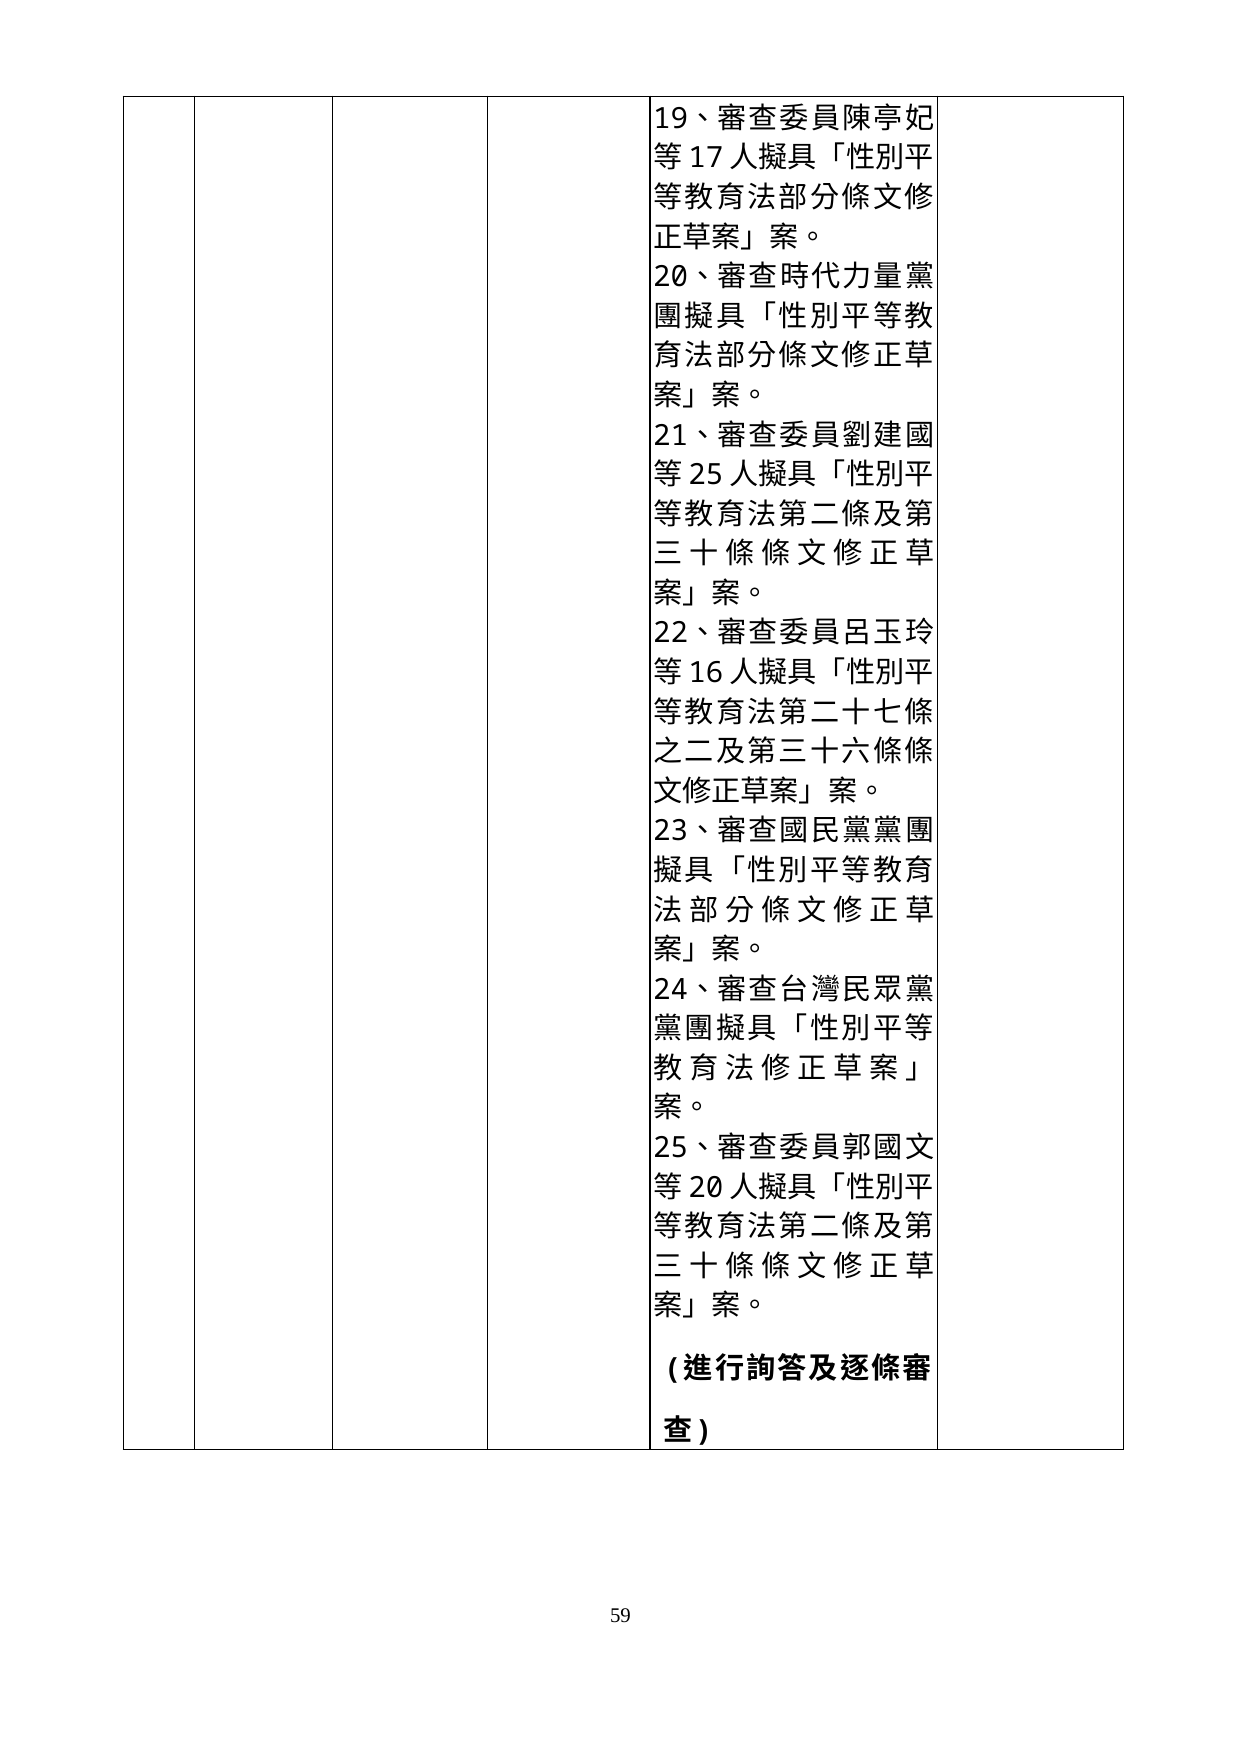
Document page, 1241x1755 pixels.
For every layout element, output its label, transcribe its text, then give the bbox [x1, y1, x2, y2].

table_cell [124, 97, 194, 1449]
table_cell [333, 97, 487, 1449]
table_cell [488, 97, 649, 1449]
table_cell [938, 97, 1123, 1449]
table_cell [195, 97, 332, 1449]
table_cell 審查行政院函請審議「性別平等教育法修正草案」案。 審查委員范雲等17人擬具「性別平等教育法第三十條條文修正草案」案。 審查委員游毓蘭等20人擬具「性別平等教育法第二條及第三條條文修正草案」案。 審查委員趙天麟等20人擬具「性別平等教育法第二條條文修正草案」案。 審查委員陳靜敏等18人擬具「性別平等教育法第二條條文修正草案」案。 審查委員陳培瑜等17人擬具「性別平等教育法第二條條文修正草案」案。 審查委員莊競程等20人擬具「性別平等教育法第二條及第三十六條條文修正草案」案。 審查委員楊瓊瓔等16人擬具「性別平等教育法第二條條文修正草案」案。 審查委員賴品妤等16人擬具「性別平等教育法部分條文修正草案」案。 審查委員張廖萬堅等19人擬具「性別平等教育法部分條文修正草案」案。 審查委員游毓蘭等20人擬具「性別平等教育法部分條文修正草案」案。 審查委員林宜瑾等23人擬具「性別平等教育法部分條文修正草案」案。 審查委員吳思瑤等22人擬具「性別平等教育法部分條文修正草案」案。 審查委員蔡培慧等25人擬具「性別平等教育法部分條文修正草案」案。 審查委員范雲等24人擬具「性別平等教育法部分條文修正草案」案。 審查委員陳靜敏等19人擬具「性別平等教育法部分條文修正草案」案。 審查委員劉世芳等16人擬具「性別平等教育法部分條文修正草案」案。 審查委員陳培瑜等23人擬具「性別平等教育法部分條文修正草案」案。 審查委員陳亭妃等17人擬具「性別平等教育法部分條文修正草案」案。 審查時代力量黨團擬具「性別平等教育法部分條文修正草案」案。 審查委員劉建國等25人擬具「性別平等教育法第二條及第三十條條文修正草案」案。 審查委員呂玉玲等16人擬具「性別平等教育法第二十七條之二及第三十六條條文修正草案」案。 審查國民黨黨團擬具「性別平等教育法部分條文修正草案」案。 審查台灣民眾黨黨團擬具「性別平等教育法修正草案」案。 審查委員郭國文等20人擬具「性別平等教育法第二條及第三十條條文修正草案」案。 (進行詢答及逐條審查) [651, 97, 937, 1449]
